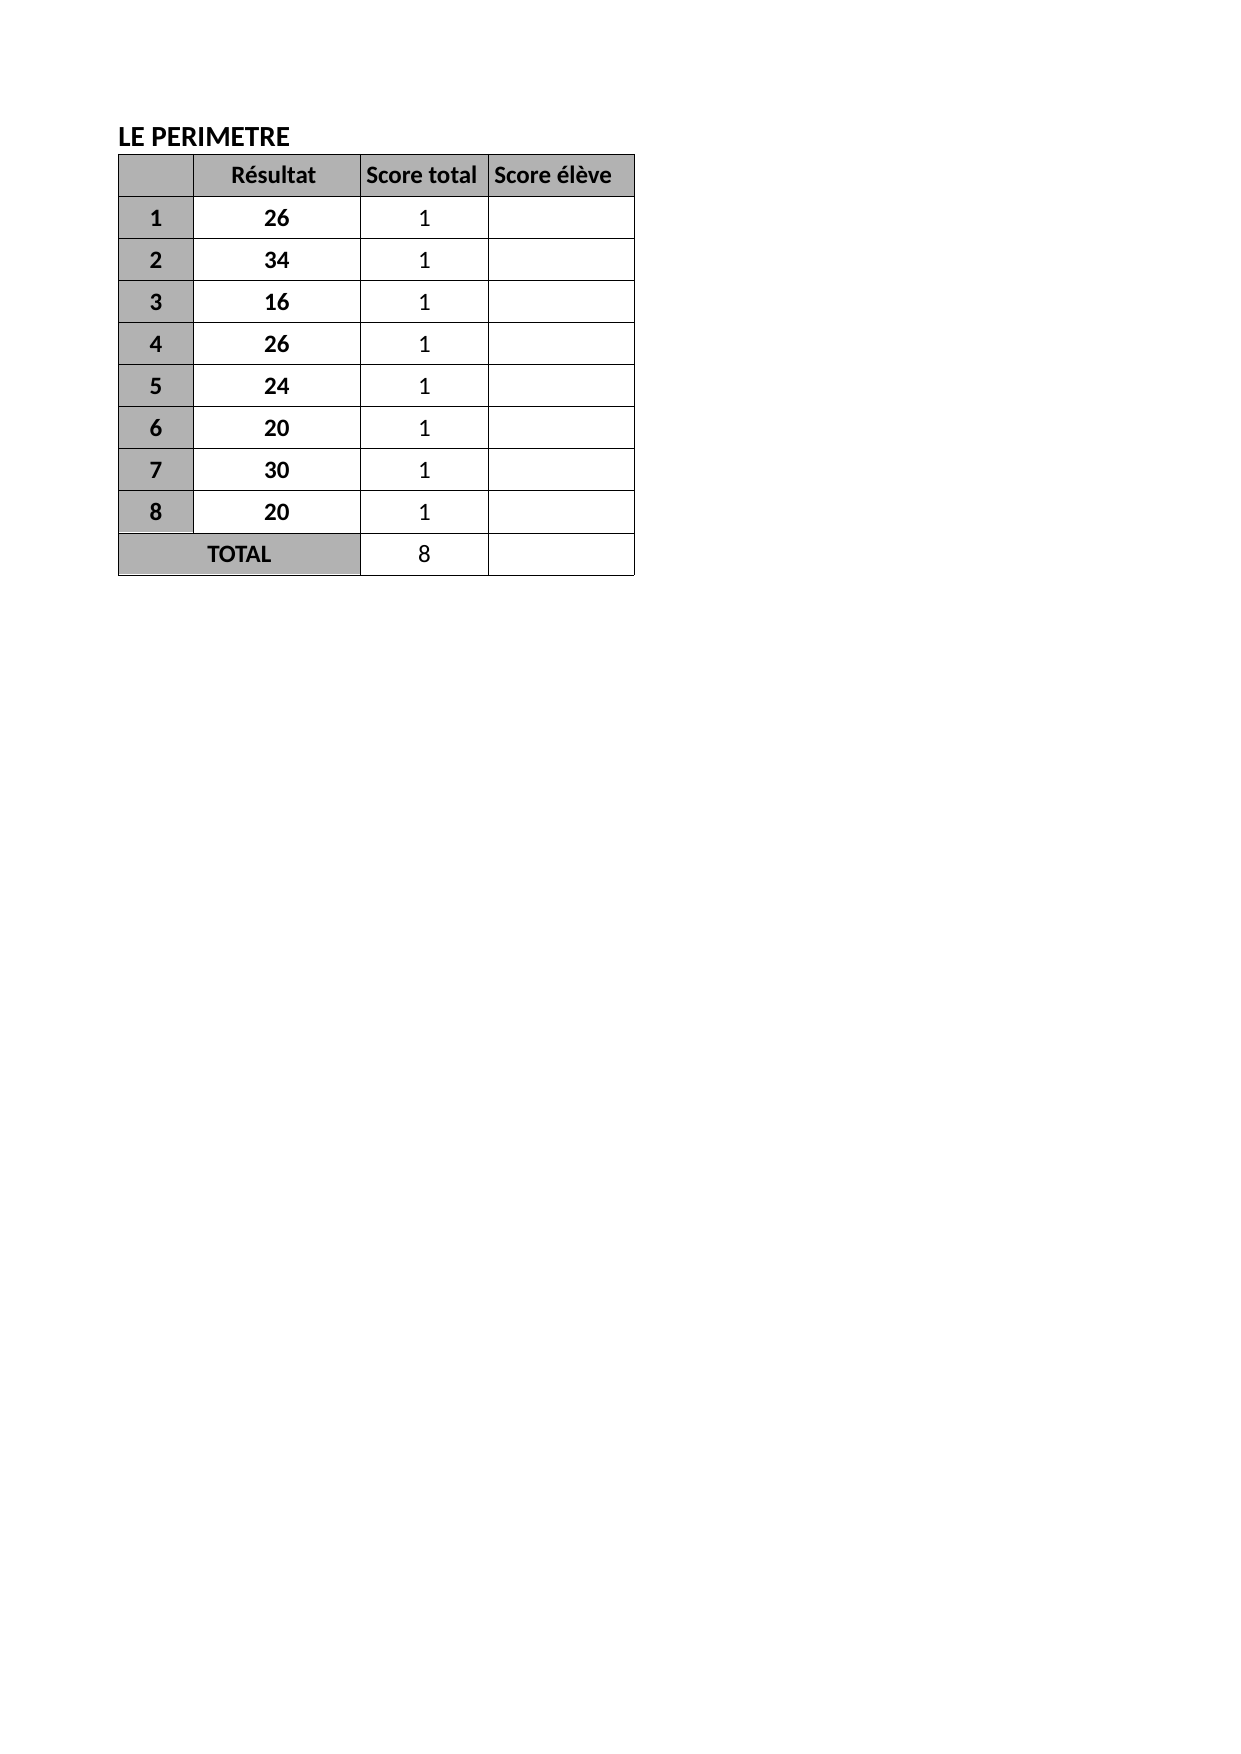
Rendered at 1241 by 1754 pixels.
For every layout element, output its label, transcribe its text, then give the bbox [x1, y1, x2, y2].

table_header Résultat [194, 155, 360, 196]
table_cell [489, 281, 634, 322]
table_cell [489, 323, 634, 364]
table_cell 26 [194, 323, 360, 364]
table_header Score élève [489, 155, 634, 196]
table_cell [489, 534, 634, 574]
table_header [119, 155, 193, 196]
table_cell TOTAL [119, 534, 360, 574]
table_cell [489, 449, 634, 490]
table_cell 1 [361, 449, 488, 490]
table_cell 1 [361, 491, 488, 532]
table_cell 8 [361, 534, 488, 574]
table_cell 1 [361, 365, 488, 406]
table_header Score total [361, 155, 488, 196]
table_cell 20 [194, 491, 360, 532]
table_cell 6 [119, 407, 193, 448]
table_cell 3 [119, 281, 193, 322]
table_cell 30 [194, 449, 360, 490]
text LE PERIMETRE [118, 118, 1122, 154]
table_cell 26 [194, 197, 360, 238]
table_cell 16 [194, 281, 360, 322]
table_cell 2 [119, 239, 193, 280]
table_cell 5 [119, 365, 193, 406]
table_cell 1 [361, 239, 488, 280]
table_cell 1 [361, 407, 488, 448]
table_cell [489, 197, 634, 238]
table_cell [489, 365, 634, 406]
table_cell 8 [119, 491, 193, 532]
table_cell 1 [361, 323, 488, 364]
table_cell 7 [119, 449, 193, 490]
table_cell [489, 491, 634, 532]
table_cell 1 [119, 197, 193, 238]
table_cell 34 [194, 239, 360, 280]
table_cell 4 [119, 323, 193, 364]
table_cell 24 [194, 365, 360, 406]
table_cell 20 [194, 407, 360, 448]
table_cell [489, 407, 634, 448]
table_cell 1 [361, 281, 488, 322]
table_cell [489, 239, 634, 280]
table_cell 1 [361, 197, 488, 238]
